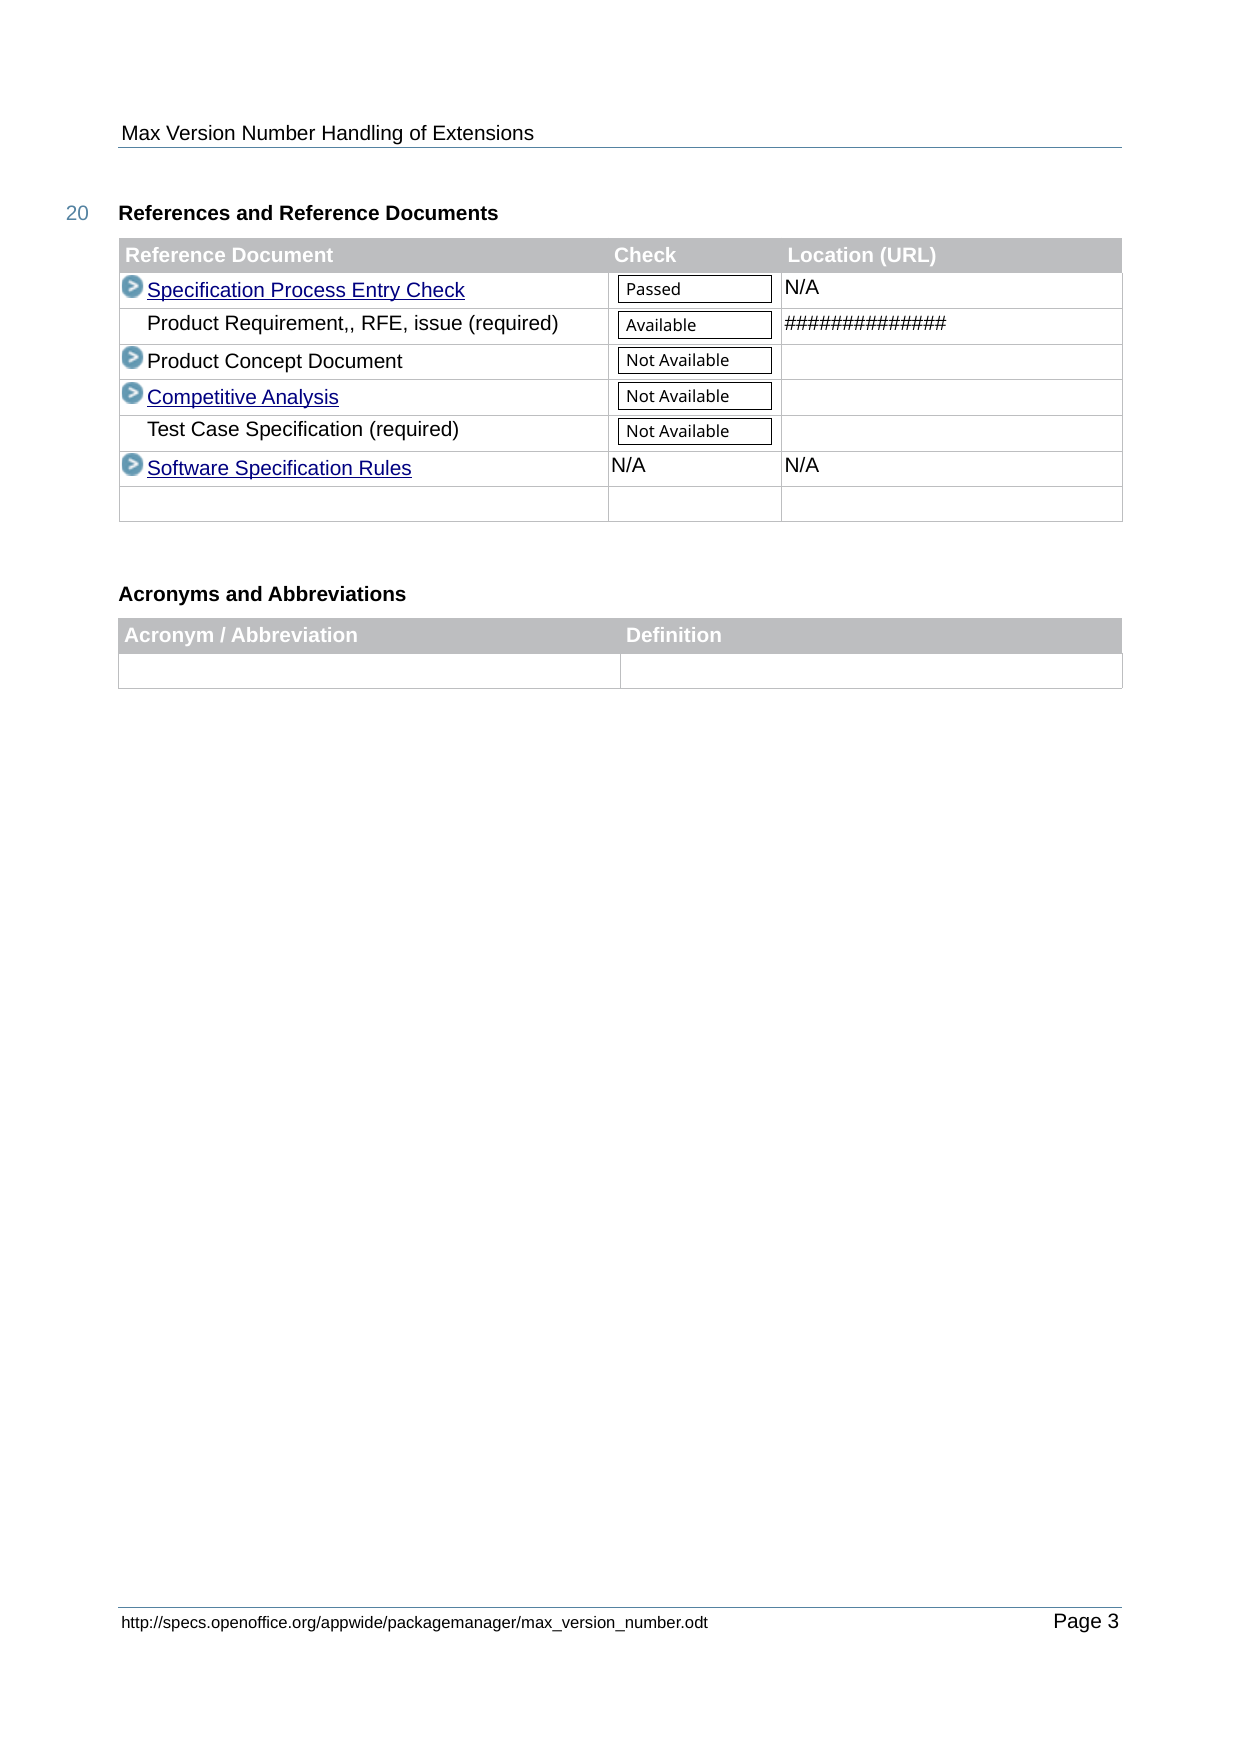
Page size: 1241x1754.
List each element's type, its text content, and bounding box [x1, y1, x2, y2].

table_cell <Please enter location here> [782, 345, 1122, 379]
table_cell Test Case Specification (required) [120, 416, 608, 451]
table_header Location (URL) [782, 238, 1122, 273]
table_header Reference Document [119, 238, 608, 273]
table_cell [782, 487, 1122, 521]
table_cell Product Concept Document [120, 345, 608, 379]
table_cell N/A [609, 452, 781, 486]
table_cell [609, 487, 781, 521]
table_cell [609, 345, 781, 379]
table_cell Software Specification Rules [120, 452, 608, 486]
picture [121, 382, 147, 404]
subtitle References and Reference Documents [118, 202, 1122, 225]
table_cell <What You See Is What You Get> [621, 654, 1122, 687]
table_header Check [609, 238, 781, 273]
table_cell Product Requirement,, RFE, issue (required) [120, 309, 608, 344]
table_cell <WYSIWYG> [119, 654, 620, 687]
table_header Acronym / Abbreviation [118, 618, 620, 653]
table_cell Specification Process Entry Check [120, 273, 608, 308]
table_cell [782, 416, 1122, 451]
table_cell Competitive Analysis [120, 380, 608, 415]
picture [121, 275, 147, 298]
table_cell [609, 309, 781, 344]
table_cell [609, 416, 781, 451]
table_cell N/A [782, 452, 1122, 486]
picture [121, 453, 147, 476]
table_header Definition [620, 618, 1122, 653]
table_cell <Other, e.g. references to related specs> [120, 487, 608, 521]
picture [121, 346, 147, 369]
table_cell <Please enter location here> [782, 380, 1122, 415]
table_cell N/A [782, 273, 1122, 308]
table_cell [609, 380, 781, 415]
table_cell [609, 273, 781, 308]
subtitle Acronyms and Abbreviations [118, 582, 1122, 605]
table_cell ############## [782, 309, 1122, 344]
